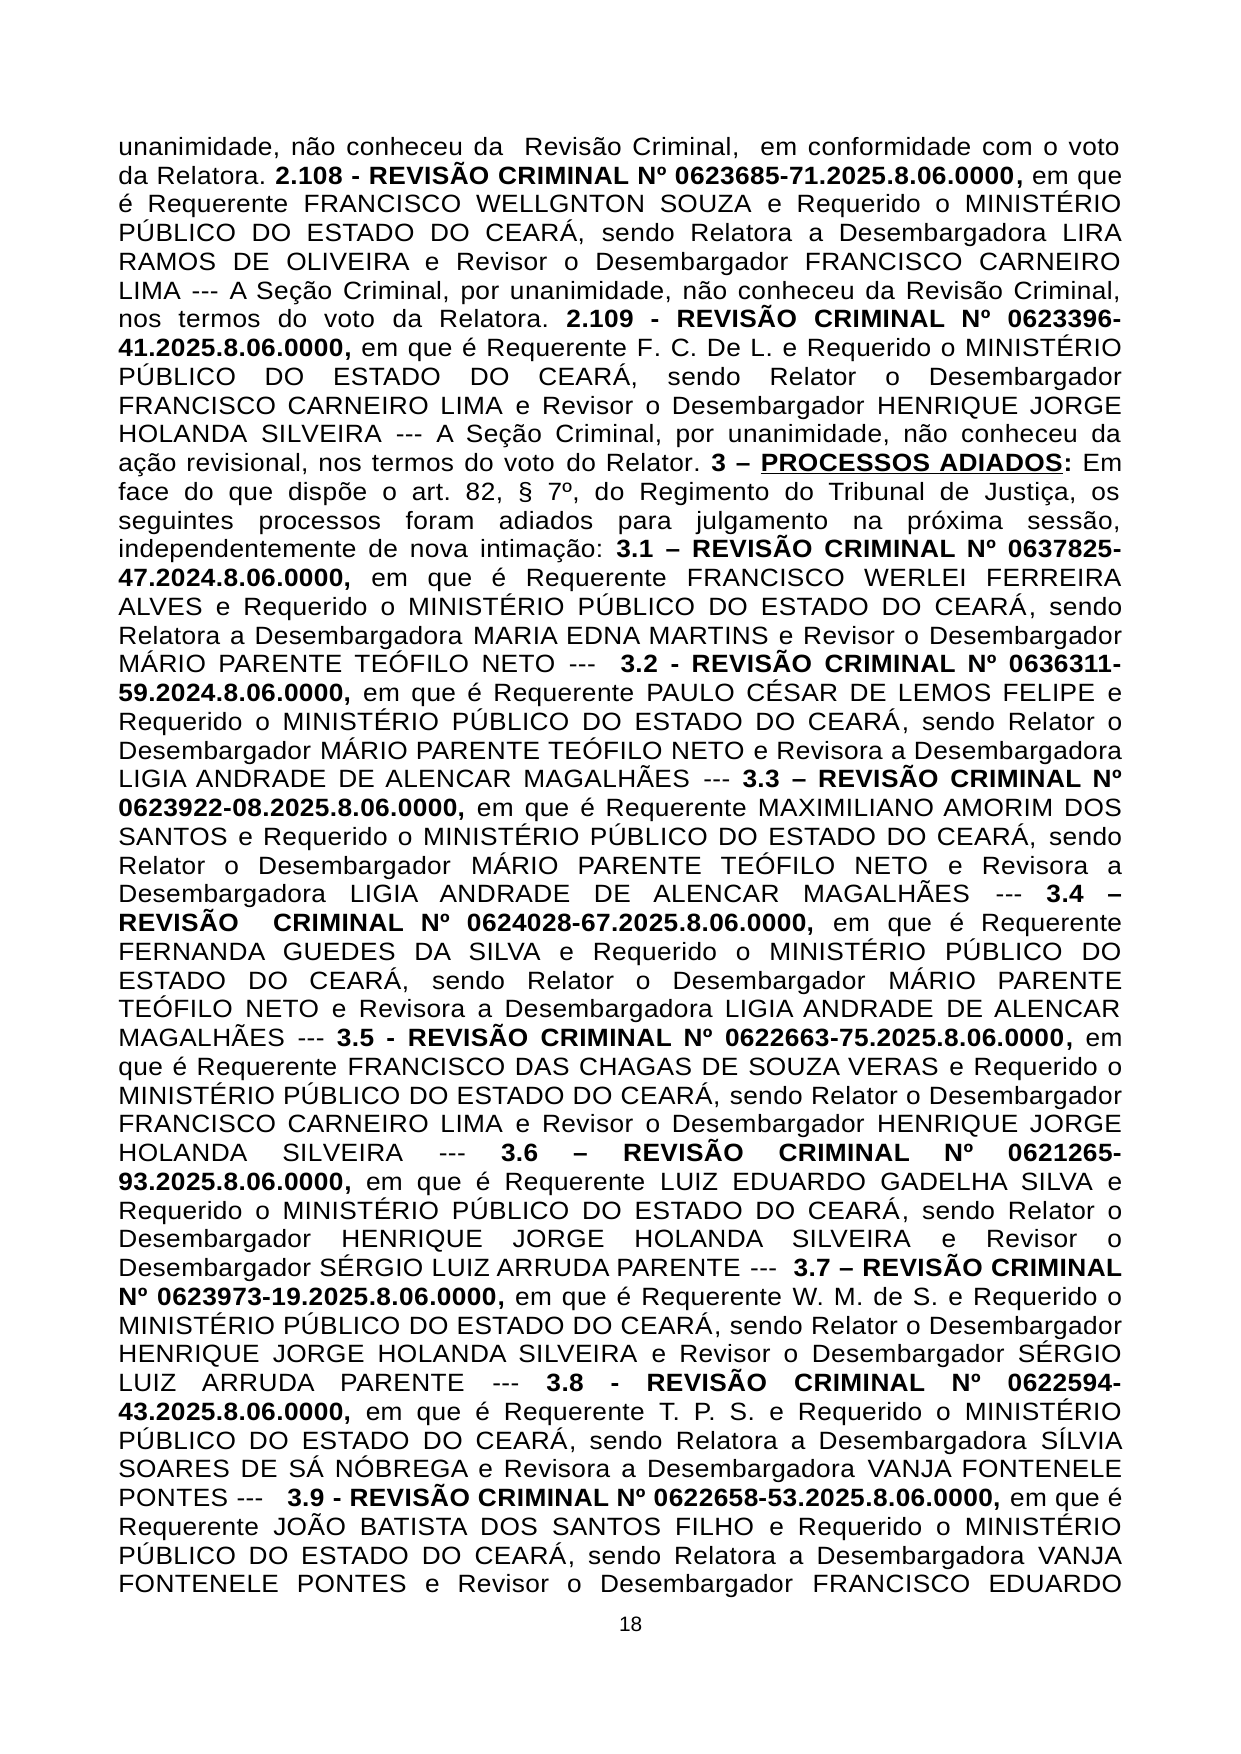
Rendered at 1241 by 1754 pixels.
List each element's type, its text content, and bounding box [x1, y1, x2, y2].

text unanimidade, não conheceu da Revisão Criminal, em conformidade com o voto da Relatora. 2.108 - REVISÃO CRIMINAL Nº 0623685-71.2025.8.06.0000, em que é Requerente FRANCISCO WELLGNTON SOUZA e Requerido o MINISTÉRIO PÚBLICO DO ESTADO DO CEARÁ, sendo Relatora a Desembargadora LIRA RAMOS DE OLIVEIRA e Revisor o Desembargador FRANCISCO CARNEIRO LIMA --- A Seção Criminal, por unanimidade, não conheceu da Revisão Criminal, nos termos do voto da Relatora. 2.109 - REVISÃO CRIMINAL Nº 0623396-41.2025.8.06.0000, em que é Requerente F. C. De L. e Requerido o MINISTÉRIO PÚBLICO DO ESTADO DO CEARÁ, sendo Relator o Desembargador FRANCISCO CARNEIRO LIMA e Revisor o Desembargador HENRIQUE JORGE HOLANDA SILVEIRA --- A Seção Criminal, por unanimidade, não conheceu da ação revisional, nos termos do voto do Relator. 3 – PROCESSOS ADIADOS: Em face do que dispõe o art. 82, § 7º, do Regimento do Tribunal de Justiça, os seguintes processos foram adiados para julgamento na próxima sessão, independentemente de nova intimação: 3.1 – REVISÃO CRIMINAL Nº 0637825-47.2024.8.06.0000, em que é Requerente FRANCISCO WERLEI FERREIRA ALVES e Requerido o MINISTÉRIO PÚBLICO DO ESTADO DO CEARÁ, sendo Relatora a Desembargadora MARIA EDNA MARTINS e Revisor o Desembargador MÁRIO PARENTE TEÓFILO NETO --- 3.2 - REVISÃO CRIMINAL Nº 0636311-59.2024.8.06.0000, em que é Requerente PAULO CÉSAR DE LEMOS FELIPE e Requerido o MINISTÉRIO PÚBLICO DO ESTADO DO CEARÁ, sendo Relator o Desembargador MÁRIO PARENTE TEÓFILO NETO e Revisora a Desembargadora LIGIA ANDRADE DE ALENCAR MAGALHÃES --- 3.3 – REVISÃO CRIMINAL Nº 0623922-08.2025.8.06.0000, em que é Requerente MAXIMILIANO AMORIM DOS SANTOS e Requerido o MINISTÉRIO PÚBLICO DO ESTADO DO CEARÁ, sendo Relator o Desembargador MÁRIO PARENTE TEÓFILO NETO e Revisora a Desembargadora LIGIA ANDRADE DE ALENCAR MAGALHÃES --- 3.4 – REVISÃO CRIMINAL Nº 0624028-67.2025.8.06.0000, em que é Requerente FERNANDA GUEDES DA SILVA e Requerido o MINISTÉRIO PÚBLICO DO ESTADO DO CEARÁ, sendo Relator o Desembargador MÁRIO PARENTE TEÓFILO NETO e Revisora a Desembargadora LIGIA ANDRADE DE ALENCAR MAGALHÃES --- 3.5 - REVISÃO CRIMINAL Nº 0622663-75.2025.8.06.0000, em que é Requerente FRANCISCO DAS CHAGAS DE SOUZA VERAS e Requerido o MINISTÉRIO PÚBLICO DO ESTADO DO CEARÁ, sendo Relator o Desembargador FRANCISCO CARNEIRO LIMA e Revisor o Desembargador HENRIQUE JORGE HOLANDA SILVEIRA --- 3.6 – REVISÃO CRIMINAL Nº 0621265-93.2025.8.06.0000, em que é Requerente LUIZ EDUARDO GADELHA SILVA e Requerido o MINISTÉRIO PÚBLICO DO ESTADO DO CEARÁ, sendo Relator o Desembargador HENRIQUE JORGE HOLANDA SILVEIRA e Revisor o Desembargador SÉRGIO LUIZ ARRUDA PARENTE --- 3.7 – REVISÃO CRIMINAL Nº 0623973-19.2025.8.06.0000, em que é Requerente W. M. de S. e Requerido o MINISTÉRIO PÚBLICO DO ESTADO DO CEARÁ, sendo Relator o Desembargador HENRIQUE JORGE HOLANDA SILVEIRA e Revisor o Desembargador SÉRGIO LUIZ ARRUDA PARENTE --- 3.8 - REVISÃO CRIMINAL Nº 0622594-43.2025.8.06.0000, em que é Requerente T. P. S. e Requerido o MINISTÉRIO PÚBLICO DO ESTADO DO CEARÁ, sendo Relatora a Desembargadora SÍLVIA SOARES DE SÁ NÓBREGA e Revisora a Desembargadora VANJA FONTENELE PONTES --- 3.9 - REVISÃO CRIMINAL Nº 0622658-53.2025.8.06.0000, em que é Requerente JOÃO BATISTA DOS SANTOS FILHO e Requerido o MINISTÉRIO PÚBLICO DO ESTADO DO CEARÁ, sendo Relatora a Desembargadora VANJA FONTENELE PONTES e Revisor o Desembargador FRANCISCO EDUARDO [118, 132, 1122, 1598]
